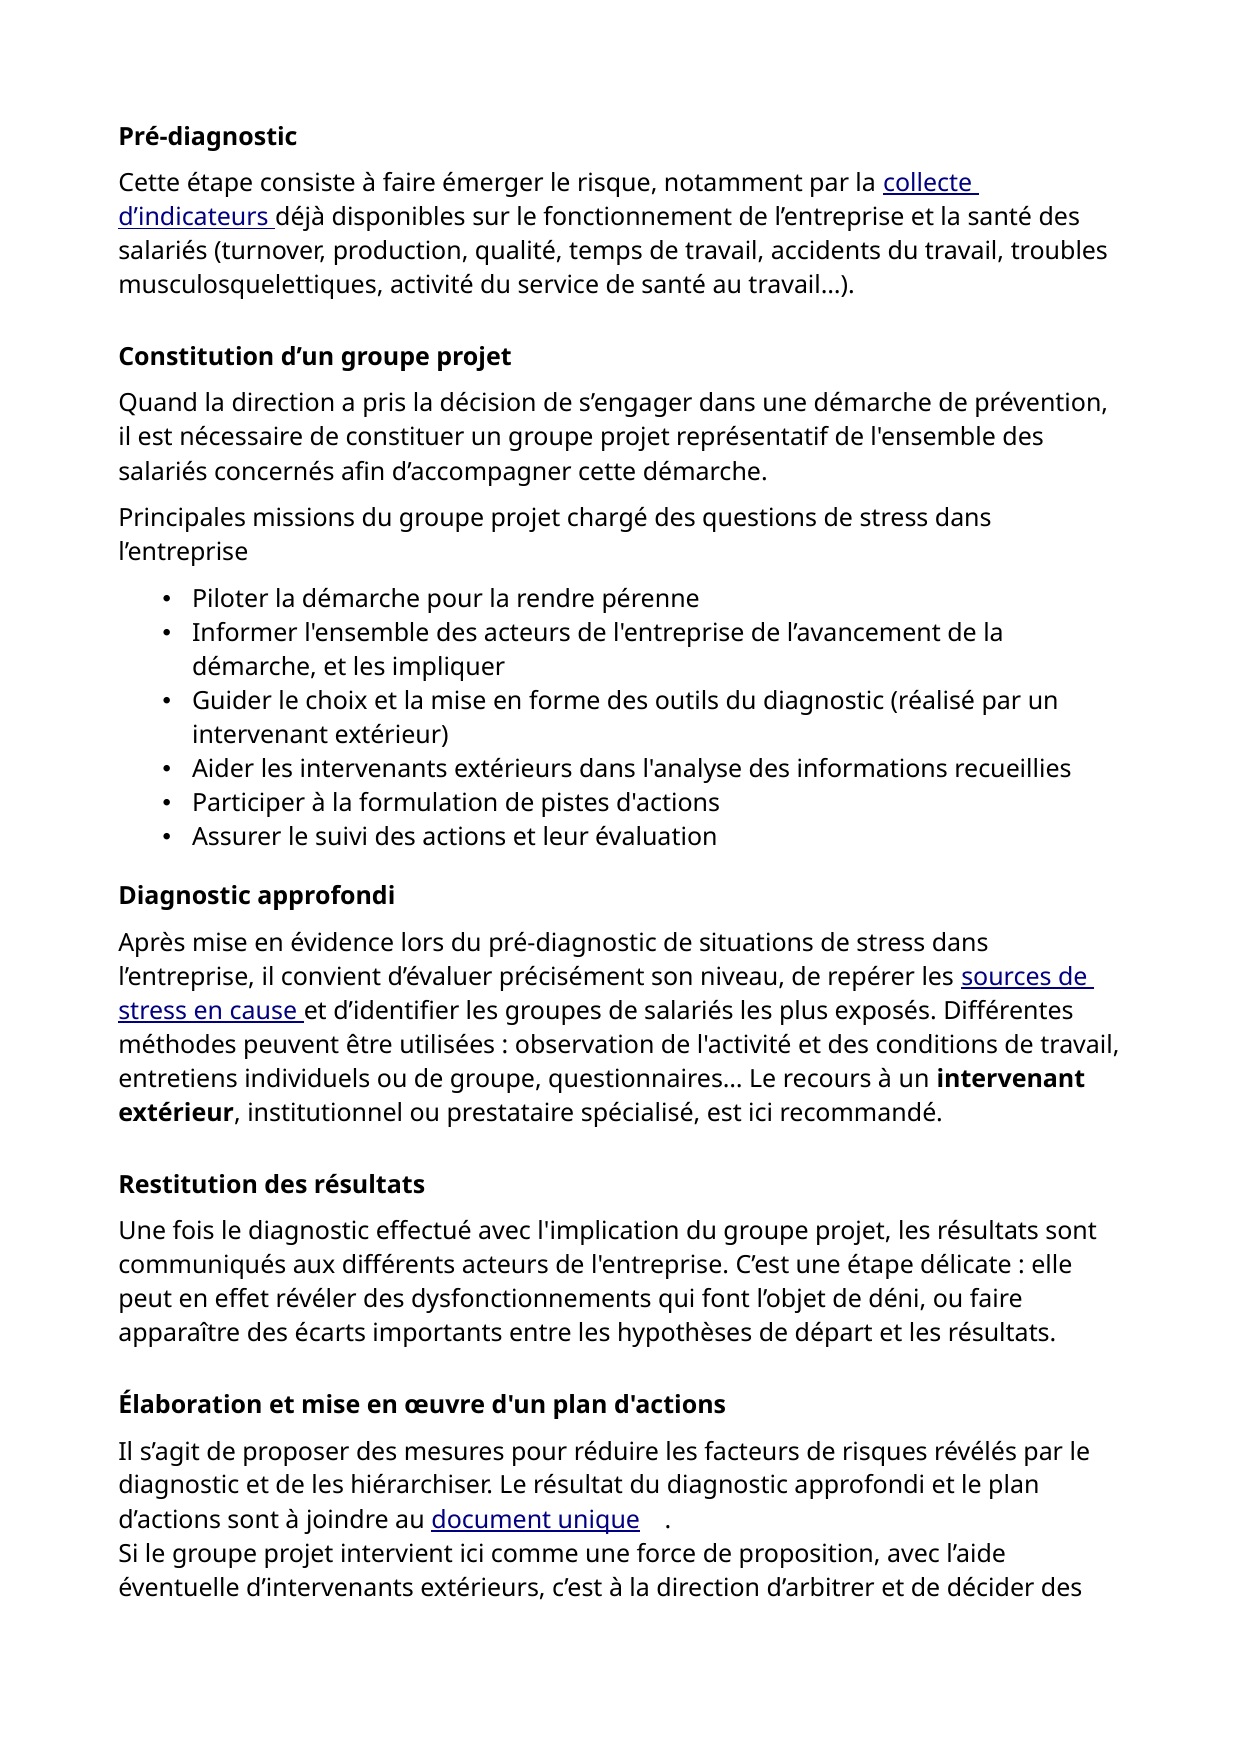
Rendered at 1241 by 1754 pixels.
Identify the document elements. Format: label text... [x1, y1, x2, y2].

subtitle Élaboration et mise en œuvre d'un plan d'actions [118, 1387, 1122, 1421]
list Assurer le suivi des actions et leur évaluation [162, 819, 1122, 853]
text Quand la direction a pris la décision de s’engager dans une démarche de prévention, il est nécessaire de constituer un groupe projet représentatif de l'ensemble des salariés concernés afin d’accompagner cette démarche. [118, 385, 1122, 487]
text Il s’agit de proposer des mesures pour réduire les facteurs de risques révélés par le diagnostic et de les hiérarchiser. Le résultat du diagnostic approfondi et le plan d’actions sont à joindre au document unique. [118, 1433, 1122, 1535]
list Piloter la démarche pour la rendre pérenne [162, 580, 1122, 614]
list Informer l'ensemble des acteurs de l'entreprise de l’avancement de la démarche, et les impliquer [162, 614, 1122, 682]
subtitle Restitution des résultats [118, 1166, 1122, 1200]
text Principales missions du groupe projet chargé des questions de stress dans l’entreprise [118, 500, 1122, 568]
list Guider le choix et la mise en forme des outils du diagnostic (réalisé par un intervenant extérieur) [162, 682, 1122, 751]
list Aider les intervenants extérieurs dans l'analyse des informations recueillies [162, 751, 1122, 785]
subtitle Diagnostic approfondi [118, 878, 1122, 912]
text Cette étape consiste à faire émerger le risque, notamment par la collecte d’indicateurs déjà disponibles sur le fonctionnement de l’entreprise et la santé des salariés (turnover, production, qualité, temps de travail, accidents du travail, troubles musculosquelettiques, activité du service de santé au travail…). [118, 165, 1122, 301]
subtitle Pré-diagnostic [118, 118, 1122, 152]
text Si le groupe projet intervient ici comme une force de proposition, avec l’aide éventuelle d’intervenants extérieurs, c’est à la direction d’arbitrer et de décider des [118, 1535, 1122, 1603]
list Participer à la formulation de pistes d'actions [162, 785, 1122, 819]
text Après mise en évidence lors du pré-diagnostic de situations de stress dans l’entreprise, il convient d’évaluer précisément son niveau, de repérer les sources de stress en cause et d’identifier les groupes de salariés les plus exposés. Différentes méthodes peuvent être utilisées : observation de l'activité et des conditions de travail, entretiens individuels ou de groupe, questionnaires… Le recours à un intervenant extérieur, institutionnel ou prestataire spécialisé, est ici recommandé. [118, 924, 1122, 1129]
subtitle Constitution d’un groupe projet [118, 338, 1122, 372]
text Une fois le diagnostic effectué avec l'implication du groupe projet, les résultats sont communiqués aux différents acteurs de l'entreprise. C’est une étape délicate : elle peut en effet révéler des dysfonctionnements qui font l’objet de déni, ou faire apparaître des écarts importants entre les hypothèses de départ et les résultats. [118, 1213, 1122, 1349]
